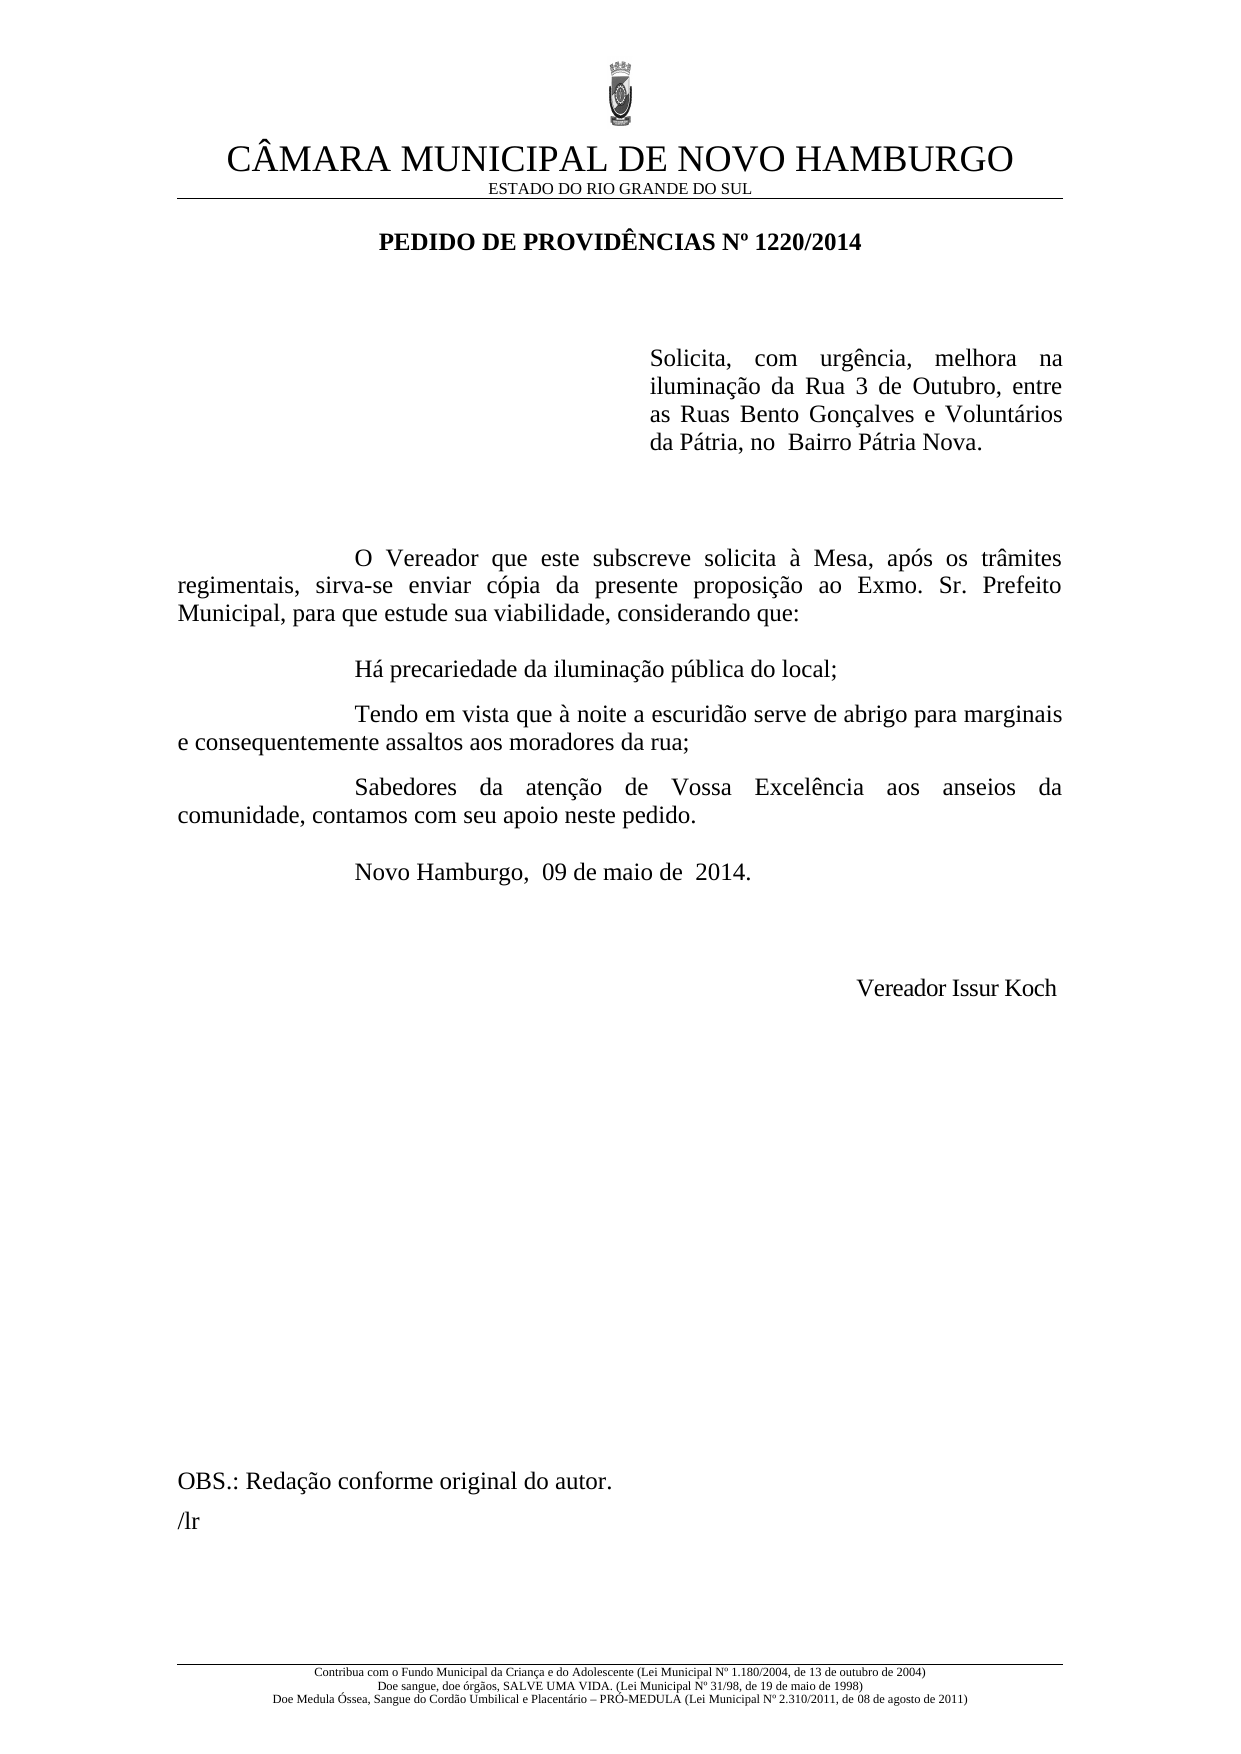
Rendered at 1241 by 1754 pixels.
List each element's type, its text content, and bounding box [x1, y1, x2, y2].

text Vereador Issur Koch [177, 974, 1063, 1002]
text /lr [177, 1507, 1063, 1535]
text Solicita, com urgência, melhora na iluminação da Rua 3 de Outubro, entre as Ruas Bento Gonçalves e Voluntários da Pátria, no Bairro Pátria Nova. [649, 344, 1063, 455]
text OBS.: Redação conforme original do autor. [177, 1467, 1063, 1495]
text Tendo em vista que à noite a escuridão serve de abrigo para marginais e consequentemente assaltos aos moradores da rua; [177, 700, 1063, 756]
text Novo Hamburgo, 09 de maio de 2014. [177, 858, 1063, 886]
text Há precariedade da iluminação pública do local; [177, 655, 1063, 682]
text PEDIDO DE PROVIDÊNCIAS Nº 1220/2014 [177, 228, 1063, 256]
text O Vereador que este subscreve solicita à Mesa, após os trâmites regimentais, sirva-se enviar cópia da presente proposição ao Exmo. Sr. Prefeito Municipal, para que estude sua viabilidade, considerando que: [177, 544, 1063, 627]
text Sabedores da atenção de Vossa Excelência aos anseios da comunidade, contamos com seu apoio neste pedido. [177, 773, 1063, 829]
